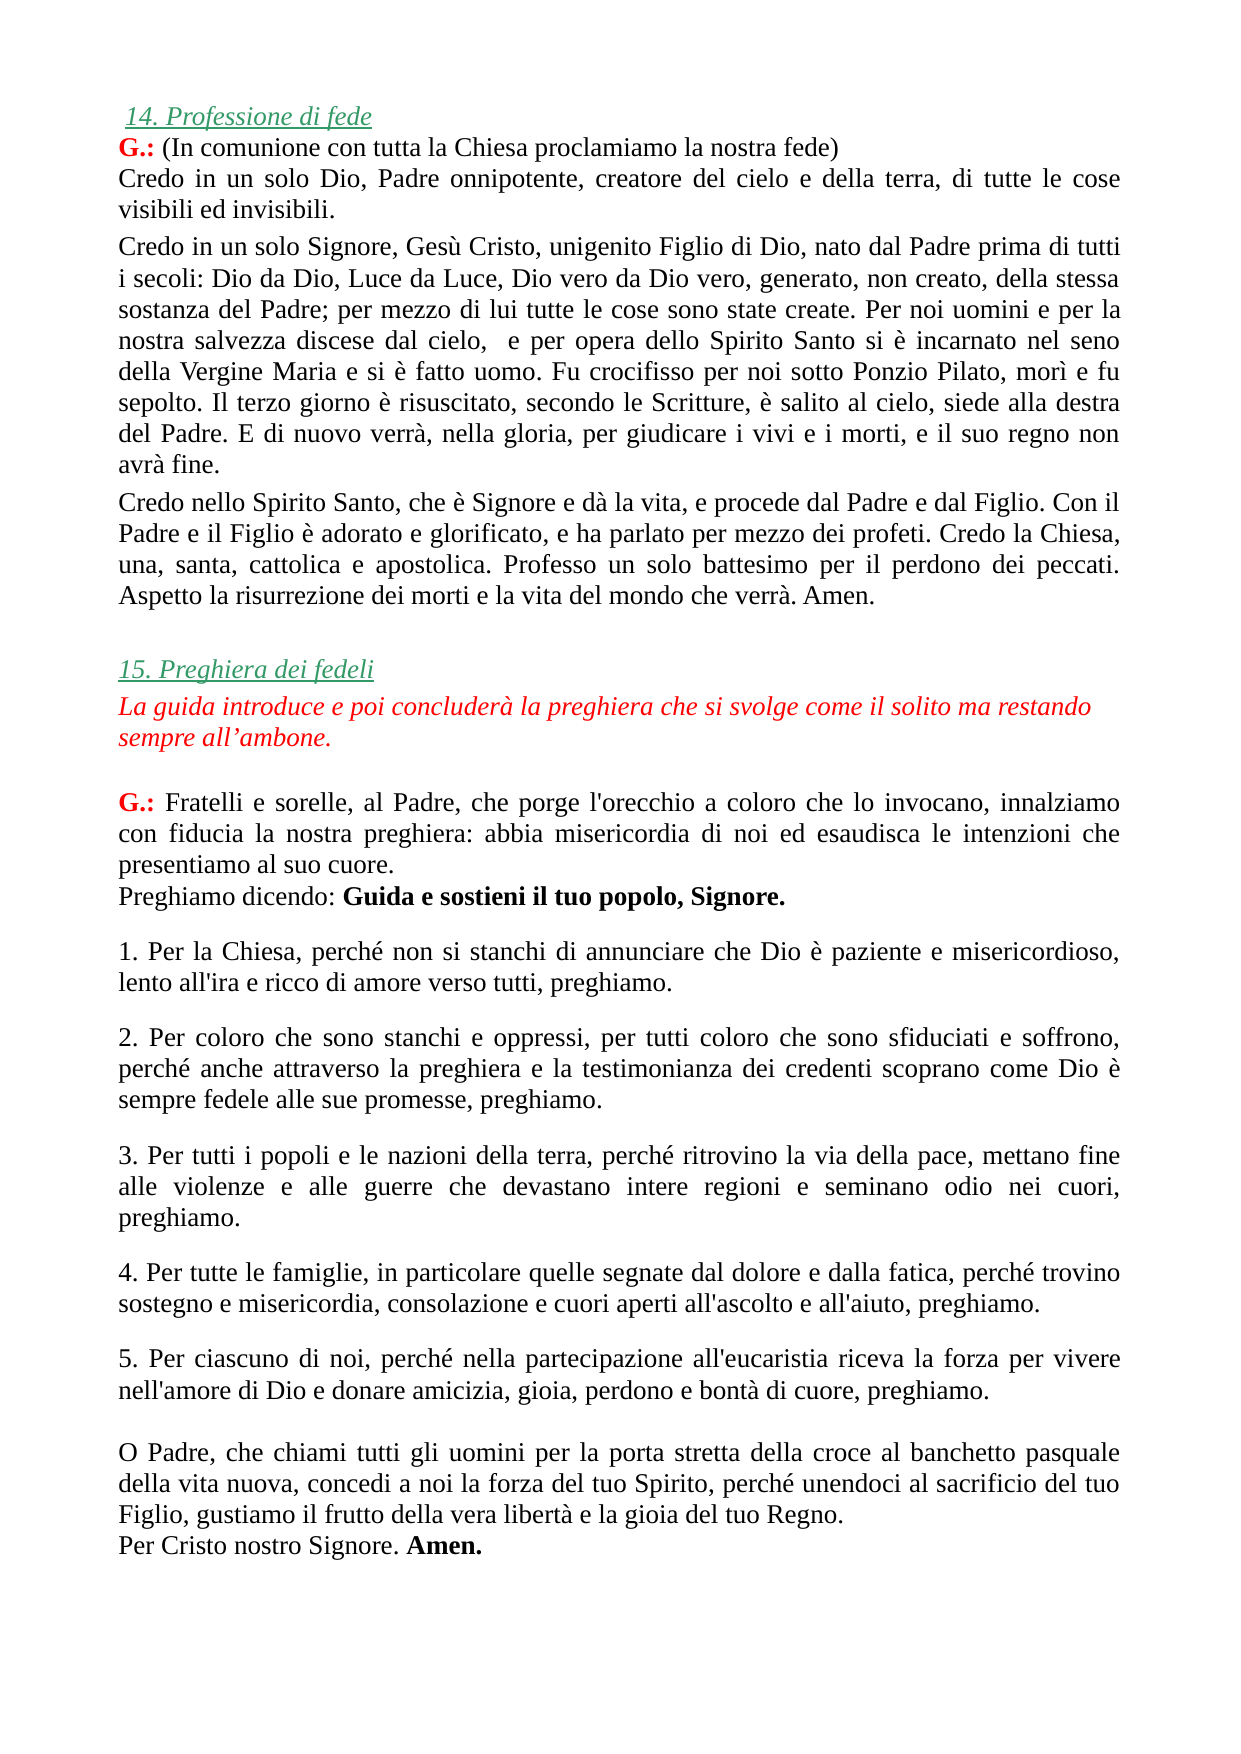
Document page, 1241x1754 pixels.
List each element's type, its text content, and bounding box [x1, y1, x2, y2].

text Credo in un solo Signore, Gesù Cristo, unigenito Figlio di Dio, nato dal Padre prima di tutti i secoli: Dio da Dio, Luce da Luce, Dio vero da Dio vero, generato, non creato, della stessa sostanza del Padre; per mezzo di lui tutte le cose sono state create. Per noi uomini e per la nostra salvezza discese dal cielo, e per opera dello Spirito Santo si è incarnato nel seno della Vergine Maria e si è fatto uomo. Fu crocifisso per noi sotto Ponzio Pilato, morì e fu sepolto. Il terzo giorno è risuscitato, secondo le Scritture, è salito al cielo, siede alla destra del Padre. E di nuovo verrà, nella gloria, per giudicare i vivi e i morti, e il suo regno non avrà fine. [118, 231, 1122, 480]
text 3. Per tutti i popoli e le nazioni della terra, perché ritrovino la via della pace, mettano fine alle violenze e alle guerre che devastano intere regioni e seminano odio nei cuori, preghiamo. [118, 1139, 1122, 1232]
text 15. Preghiera dei fedeli [118, 653, 1122, 684]
text Preghiamo dicendo: Guida e sostieni il tuo popolo, Signore. [118, 880, 1122, 911]
text Credo nello Spirito Santo, che è Signore e dà la vita, e procede dal Padre e dal Figlio. Con il Padre e il Figlio è adorato e glorificato, e ha parlato per mezzo dei profeti. Credo la Chiesa, una, santa, cattolica e apostolica. Professo un solo battesimo per il perdono dei peccati. Aspetto la risurrezione dei morti e la vita del mondo che verrà. Amen. [118, 486, 1122, 610]
text O Padre, che chiami tutti gli uomini per la porta stretta della croce al banchetto pasquale della vita nuova, concedi a noi la forza del tuo Spirito, perché unendoci al sacrificio del tuo Figlio, gustiamo il frutto della vera libertà e la gioia del tuo Regno. [118, 1436, 1122, 1529]
text G.: (In comunione con tutta la Chiesa proclamiamo la nostra fede) [118, 131, 1122, 162]
text Per Cristo nostro Signore. Amen. [118, 1529, 1122, 1561]
text 5. Per ciascuno di noi, perché nella partecipazione all'eucaristia riceva la forza per vivere nell'amore di Dio e donare amicizia, gioia, perdono e bontà di cuore, preghiamo. [118, 1343, 1122, 1405]
text La guida introduce e poi concluderà la preghiera che si svolge come il solito ma restando sempre all’ambone. [118, 690, 1122, 753]
text 1. Per la Chiesa, perché non si stanchi di annunciare che Dio è paziente e misericordioso, lento all'ira e ricco di amore verso tutti, preghiamo. [118, 935, 1122, 997]
text Credo in un solo Dio, Padre onnipotente, creatore del cielo e della terra, di tutte le cose visibili ed invisibili. [118, 162, 1122, 224]
text 2. Per coloro che sono stanchi e oppressi, per tutti coloro che sono sfiduciati e soffrono, perché anche attraverso la preghiera e la testimonianza dei credenti scoprano come Dio è sempre fedele alle sue promesse, preghiamo. [118, 1021, 1122, 1115]
text G.: Fratelli e sorelle, al Padre, che porge l'orecchio a coloro che lo invocano, innalziamo con fiducia la nostra preghiera: abbia misericordia di noi ed esaudisca le intenzioni che presentiamo al suo cuore. [118, 786, 1122, 880]
text 14. Professione di fede [118, 100, 1122, 131]
text 4. Per tutte le famiglie, in particolare quelle segnate dal dolore e dalla fatica, perché trovino sostegno e misericordia, consolazione e cuori aperti all'ascolto e all'aiuto, preghiamo. [118, 1256, 1122, 1318]
